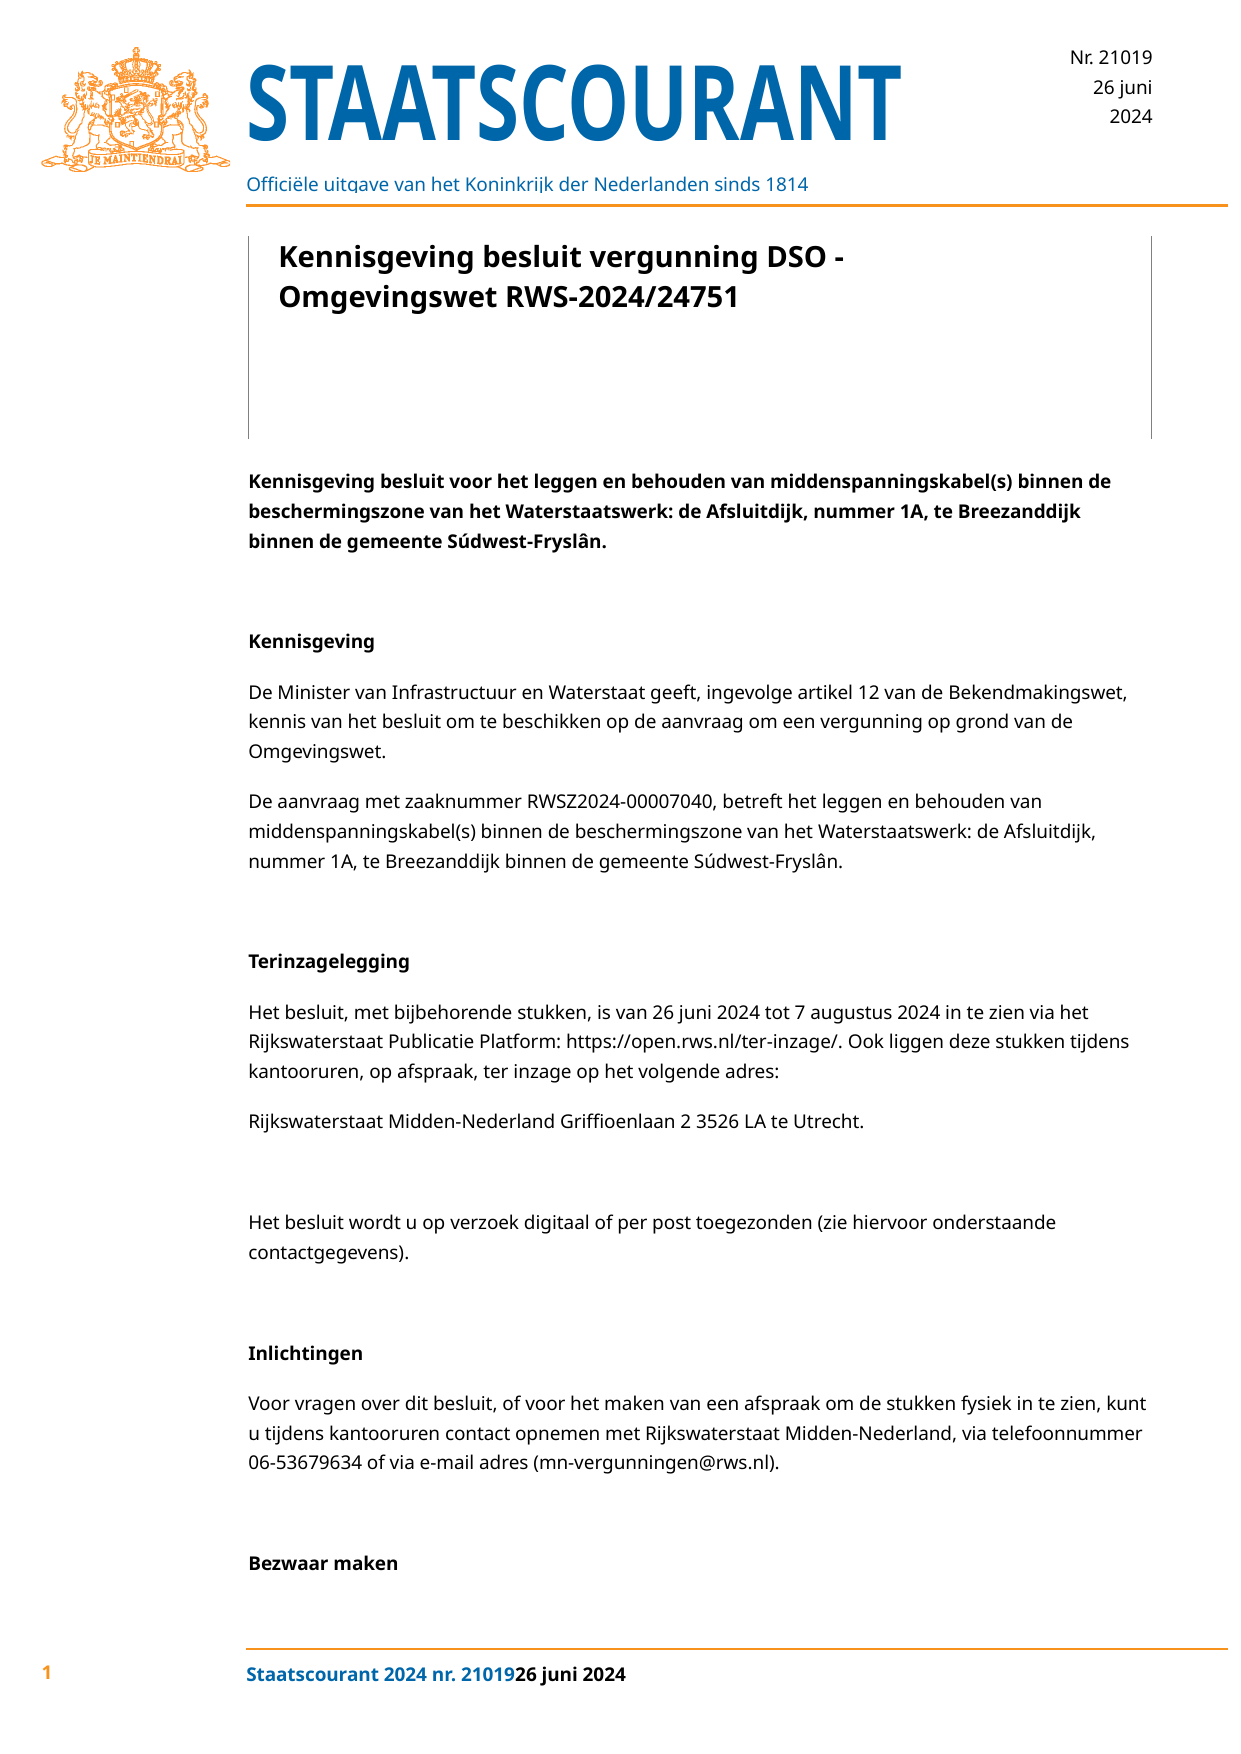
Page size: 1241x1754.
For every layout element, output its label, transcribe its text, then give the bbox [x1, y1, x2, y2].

text Kennisgeving [248, 629, 1152, 654]
text Het besluit wordt u op verzoek digitaal of per post toegezonden (zie hiervoor onderstaande contactgegevens). [248, 1209, 1152, 1265]
text Het besluit, met bijbehorende stukken, is van 26 juni 2024 tot 7 augustus 2024 in te zien via het Rijkswaterstaat Publicatie Platform: https://open.rws.nl/ter-inzage/. Ook liggen deze stukken tijdens kantooruren, op afspraak, ter inzage op het volgende adres: [248, 999, 1152, 1084]
text Inlichtingen [248, 1340, 1152, 1366]
table_header [850, 414, 1151, 439]
text Rijkswaterstaat Midden-Nederland Griffioenlaan 2 3526 LA te Utrecht. [248, 1109, 1152, 1134]
text De aanvraag met zaaknummer RWSZ2024-00007040, betreft het leggen en behouden van middenspanningskabel(s) binnen de beschermingszone van het Waterstaatswerk: de Afsluitdijk, nummer 1A, te Breezanddijk binnen de gemeente Súdwest-Fryslân. [248, 789, 1152, 873]
text Voor vragen over dit besluit, of voor het maken van een afspraak om de stukken fysiek in te zien, kunt u tijdens kantooruren contact opnemen met Rijkswaterstaat Midden-Nederland, via telefoonnummer 06-53679634 of via e-mail adres (mn-vergunningen@rws.nl). [248, 1390, 1152, 1475]
text Bezwaar maken [248, 1550, 1152, 1576]
table_header [1090, 236, 1151, 413]
table_header [850, 236, 912, 413]
text Terinzagelegging [248, 949, 1152, 974]
picture [912, 236, 1090, 414]
picture [41, 47, 231, 172]
text Kennisgeving besluit voor het leggen en behouden van middenspanningskabel(s) binnen de beschermingszone van het Waterstaatswerk: de Afsluitdijk, nummer 1A, te Breezanddijk binnen de gemeente Súdwest-Fryslân. [248, 469, 1152, 553]
text De Minister van Infrastructuur en Waterstaat geeft, ingevolge artikel 12 van de Bekendmakingswet, kennis van het besluit om te beschikken op de aanvraag om een vergunning op grond van de Omgevingswet. [248, 679, 1152, 764]
table_header Kennisgeving besluit vergunning DSO - Omgevingswet RWS-2024/24751 [249, 236, 850, 439]
